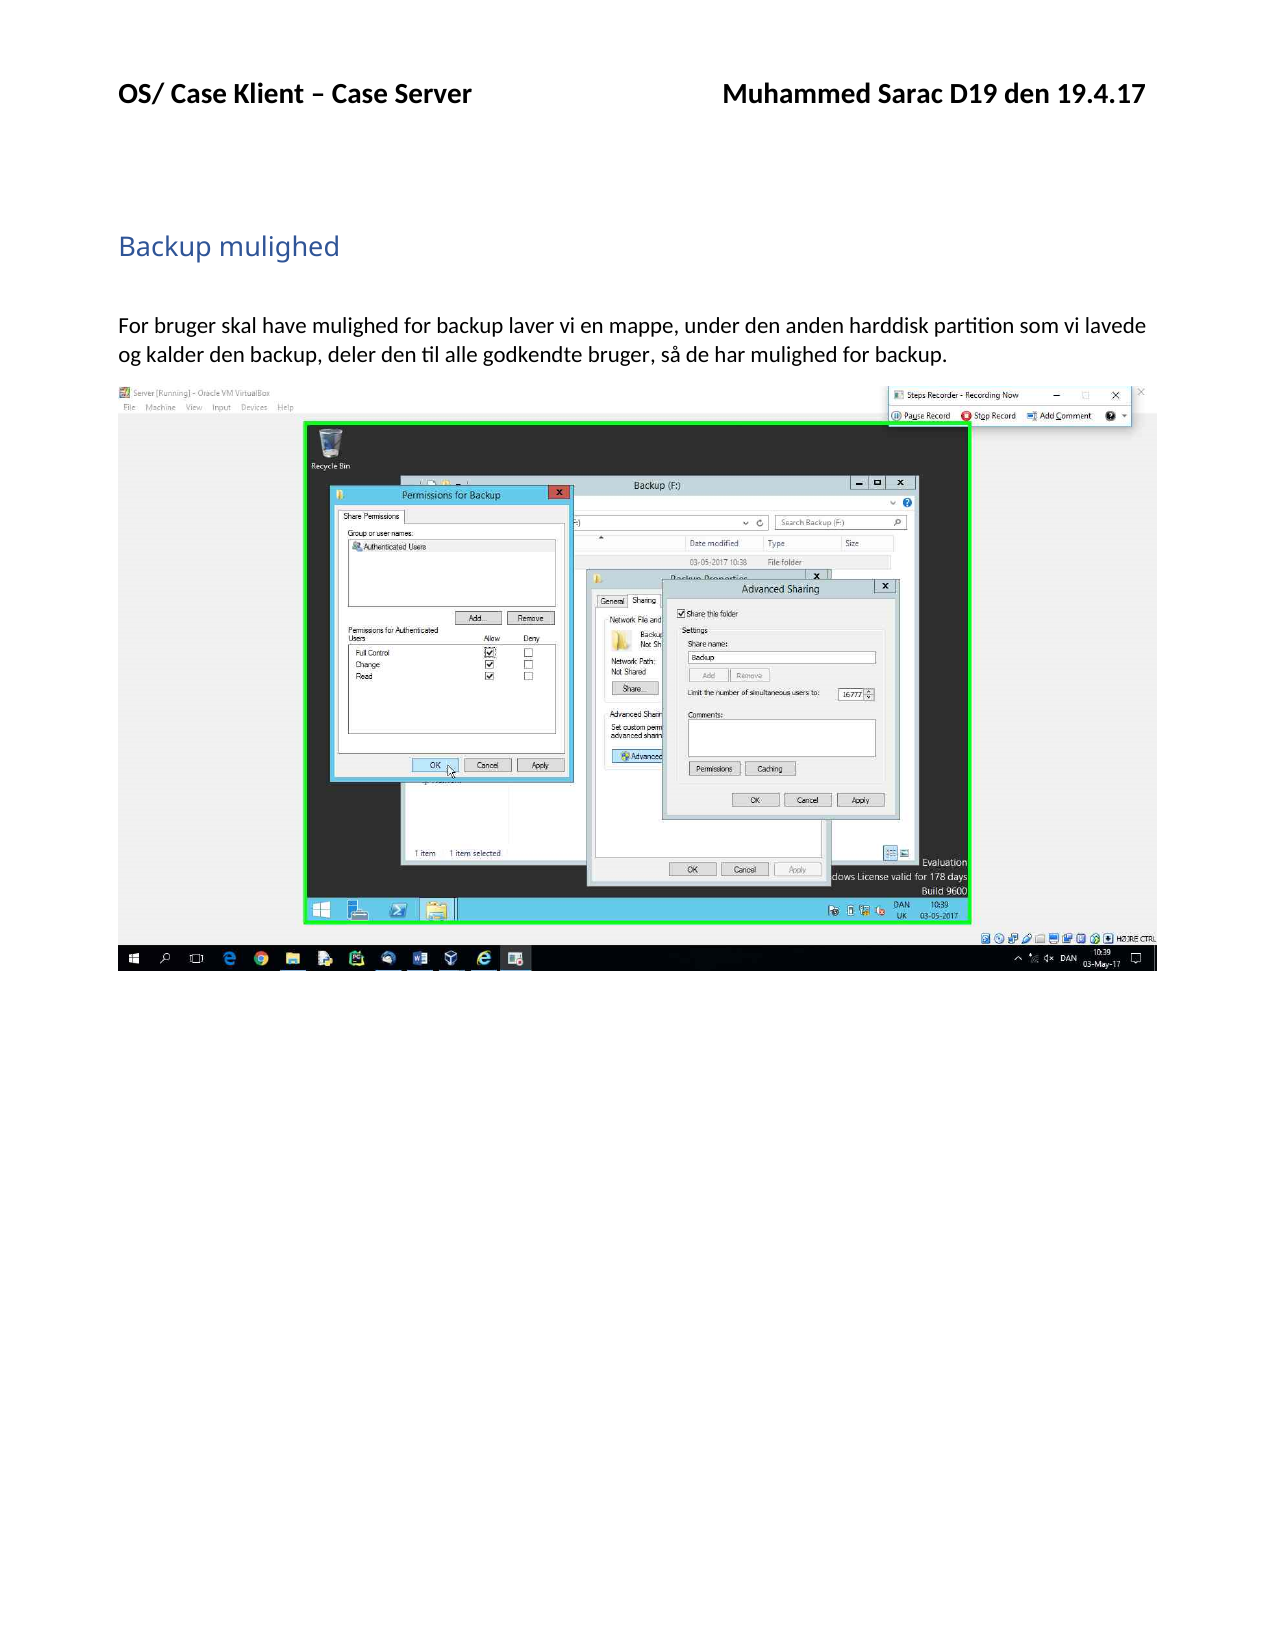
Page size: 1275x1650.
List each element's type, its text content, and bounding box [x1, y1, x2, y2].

subtitle Backup mulighed [118, 227, 1157, 264]
text For bruger skal have mulighed for backup laver vi en mappe, under den anden harddisk partition som vi lavede og kalder den backup, deler den til alle godkendte bruger, så de har mulighed for backup. [118, 311, 1157, 368]
